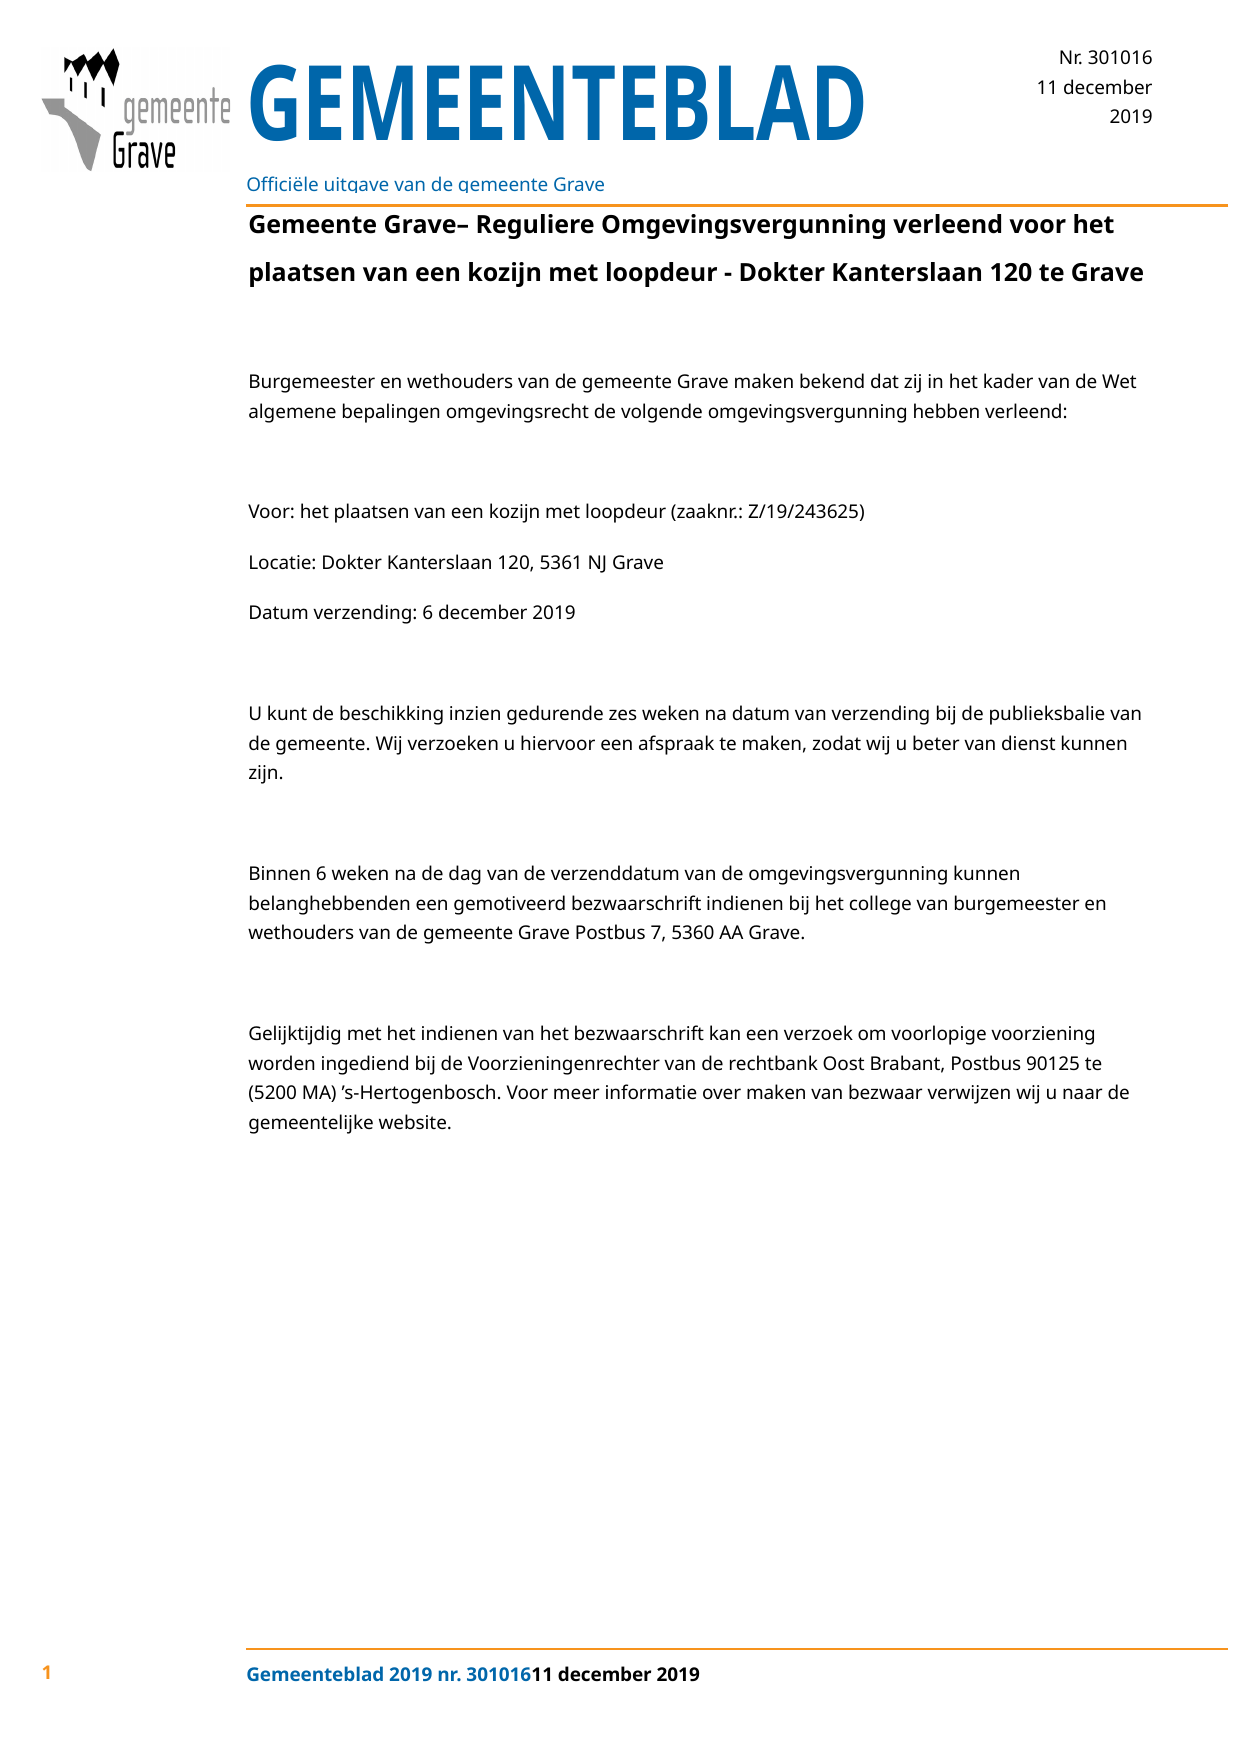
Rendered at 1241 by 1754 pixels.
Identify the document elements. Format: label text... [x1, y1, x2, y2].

text Gemeente Grave– Reguliere Omgevingsvergunning verleend voor het plaatsen van een kozijn met loopdeur - Dokter Kanterslaan 120 te Grave [248, 207, 1152, 288]
text Datum verzending: 6 december 2019 [248, 599, 1152, 625]
text U kunt de beschikking inzien gedurende zes weken na datum van verzending bij de publieksbalie van de gemeente. Wij verzoeken u hiervoor een afspraak te maken, zodat wij u beter van dienst kunnen zijn. [248, 700, 1152, 785]
picture [41, 47, 231, 172]
text Voor: het plaatsen van een kozijn met loopdeur (zaaknr.: Z/19/243625) [248, 499, 1152, 524]
text Binnen 6 weken na de dag van de verzenddatum van de omgevingsvergunning kunnen belanghebbenden een gemotiveerd bezwaarschrift indienen bij het college van burgemeester en wethouders van de gemeente Grave Postbus 7, 5360 AA Grave. [248, 860, 1152, 945]
text Locatie: Dokter Kanterslaan 120, 5361 NJ Grave [248, 549, 1152, 575]
text Gelijktijdig met het indienen van het bezwaarschrift kan een verzoek om voorlopige voorziening worden ingediend bij de Voorzieningenrechter van de rechtbank Oost Brabant, Postbus 90125 te (5200 MA) ’s-Hertogenbosch. Voor meer informatie over maken van bezwaar verwijzen wij u naar de gemeentelijke website. [248, 1020, 1152, 1135]
text Burgemeester en wethouders van de gemeente Grave maken bekend dat zij in het kader van de Wet algemene bepalingen omgevingsrecht de volgende omgevingsvergunning hebben verleend: [248, 368, 1152, 424]
